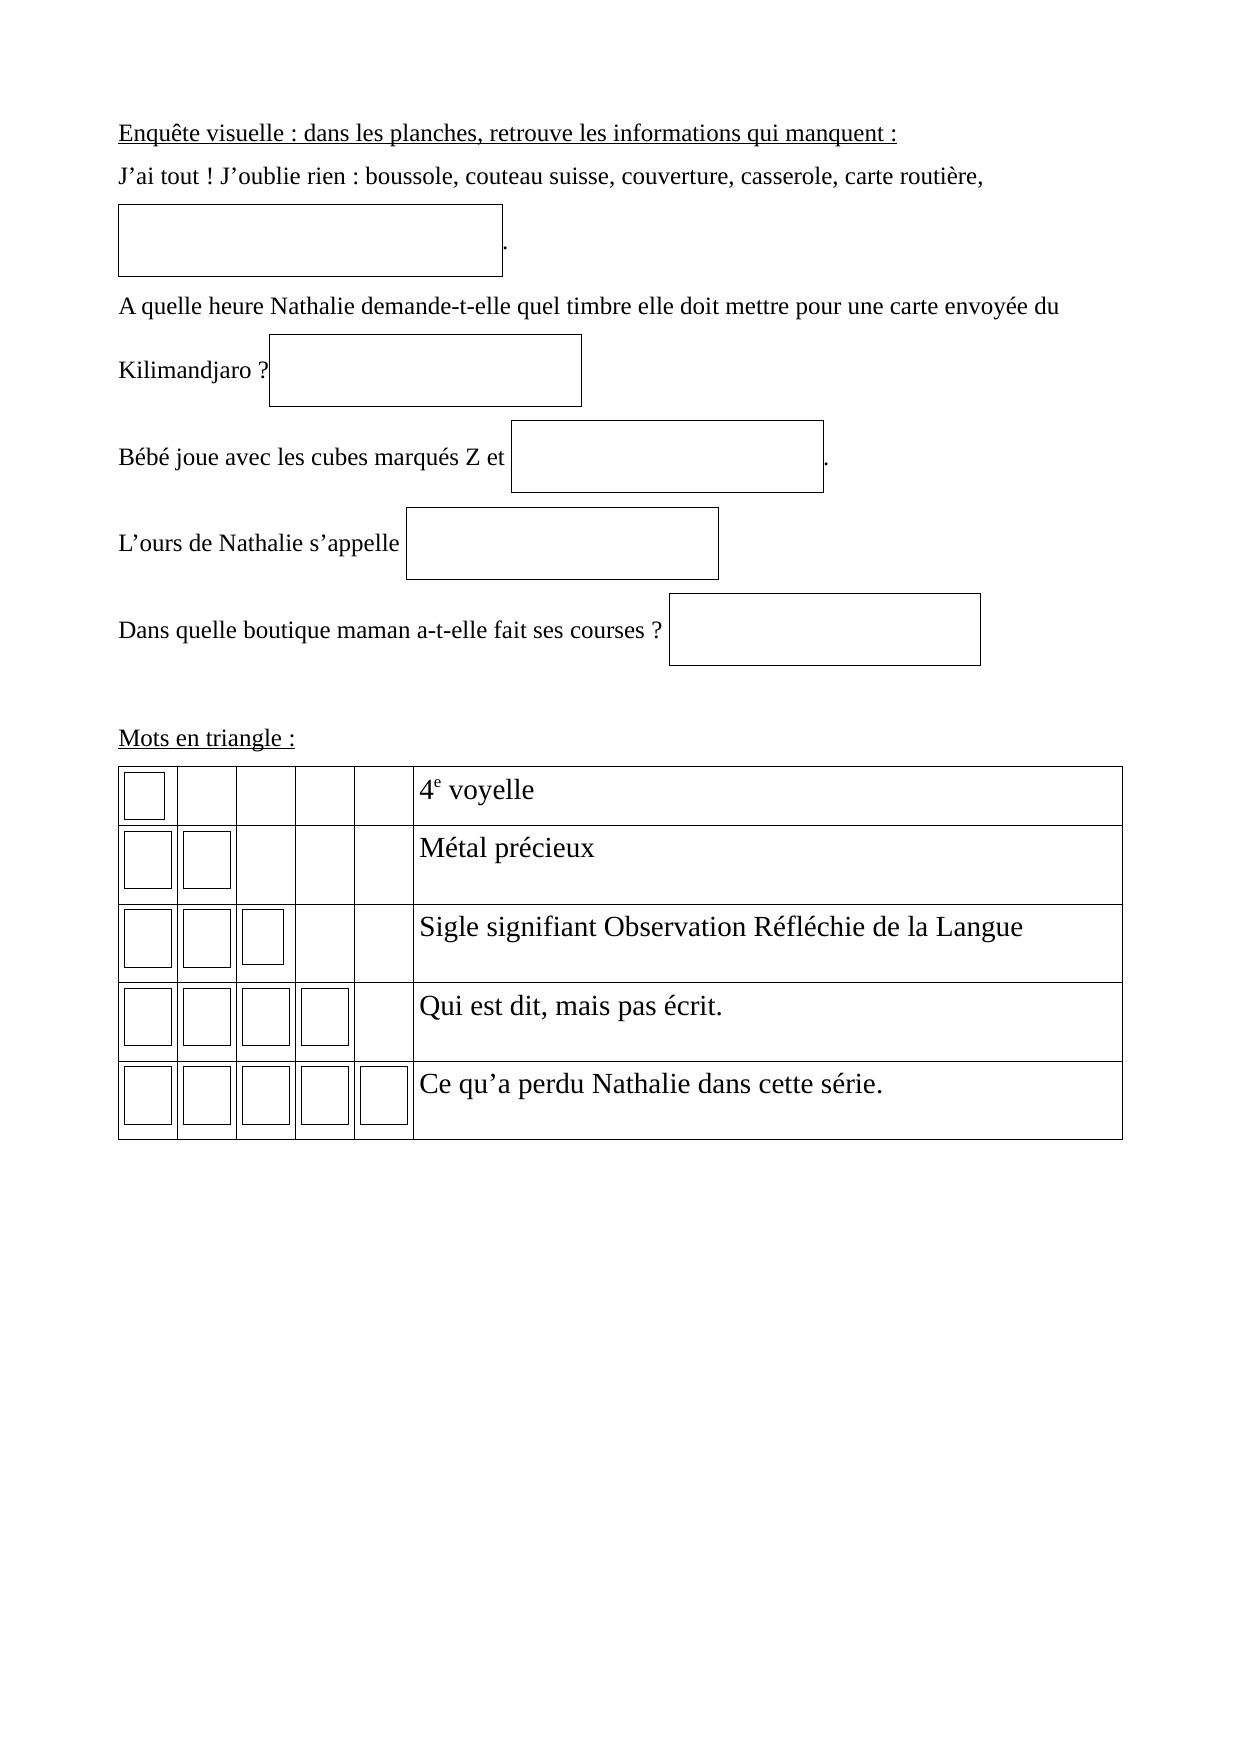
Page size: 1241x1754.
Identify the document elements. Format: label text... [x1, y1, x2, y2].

table_cell [296, 905, 354, 982]
table_header [178, 767, 236, 825]
table_cell [237, 1062, 295, 1139]
table_cell [178, 1062, 236, 1139]
table_header [237, 767, 295, 825]
table_cell Sigle signifiant Observation Réfléchie de la Langue [414, 905, 1122, 982]
table_cell Métal précieux [414, 826, 1122, 903]
text Dans quelle boutique maman a-t-elle fait ses courses ? [118, 593, 669, 665]
table_cell [119, 826, 177, 903]
table_cell Ce qu’a perdu Nathalie dans cette série. [414, 1062, 1122, 1139]
table_cell [355, 905, 413, 982]
text J’ai tout ! J’oublie rien : boussole, couteau suisse, couverture, casserole, carte routière, . [118, 161, 1122, 276]
text . [824, 420, 1122, 492]
table_header [296, 767, 354, 825]
table_header 4e voyelle [414, 767, 1122, 825]
text Bébé joue avec les cubes marqués Z et [118, 420, 511, 492]
table_cell [296, 983, 354, 1061]
table_cell [237, 826, 295, 903]
table_cell [296, 1062, 354, 1139]
table_header [355, 767, 413, 825]
text A quelle heure Nathalie demande-t-elle quel timbre elle doit mettre pour une carte envoyée du Kilimandjaro ? [118, 291, 1122, 406]
table_cell [119, 983, 177, 1061]
table_cell [355, 1062, 413, 1139]
table_cell Qui est dit, mais pas écrit. [414, 983, 1122, 1061]
text [719, 507, 1122, 579]
table_cell [178, 905, 236, 982]
table_cell [178, 826, 236, 903]
text Enquête visuelle : dans les planches, retrouve les informations qui manquent : [118, 118, 1122, 147]
table_cell [296, 826, 354, 903]
text [981, 593, 1122, 665]
table_header [119, 767, 177, 825]
text Mots en triangle : [118, 723, 1122, 752]
table_cell [237, 983, 295, 1061]
table_cell [178, 983, 236, 1061]
table_cell [119, 1062, 177, 1139]
table_cell [119, 905, 177, 982]
table_cell [355, 983, 413, 1061]
table_cell [237, 905, 295, 982]
text L’ours de Nathalie s’appelle [118, 507, 406, 579]
table_cell [355, 826, 413, 903]
